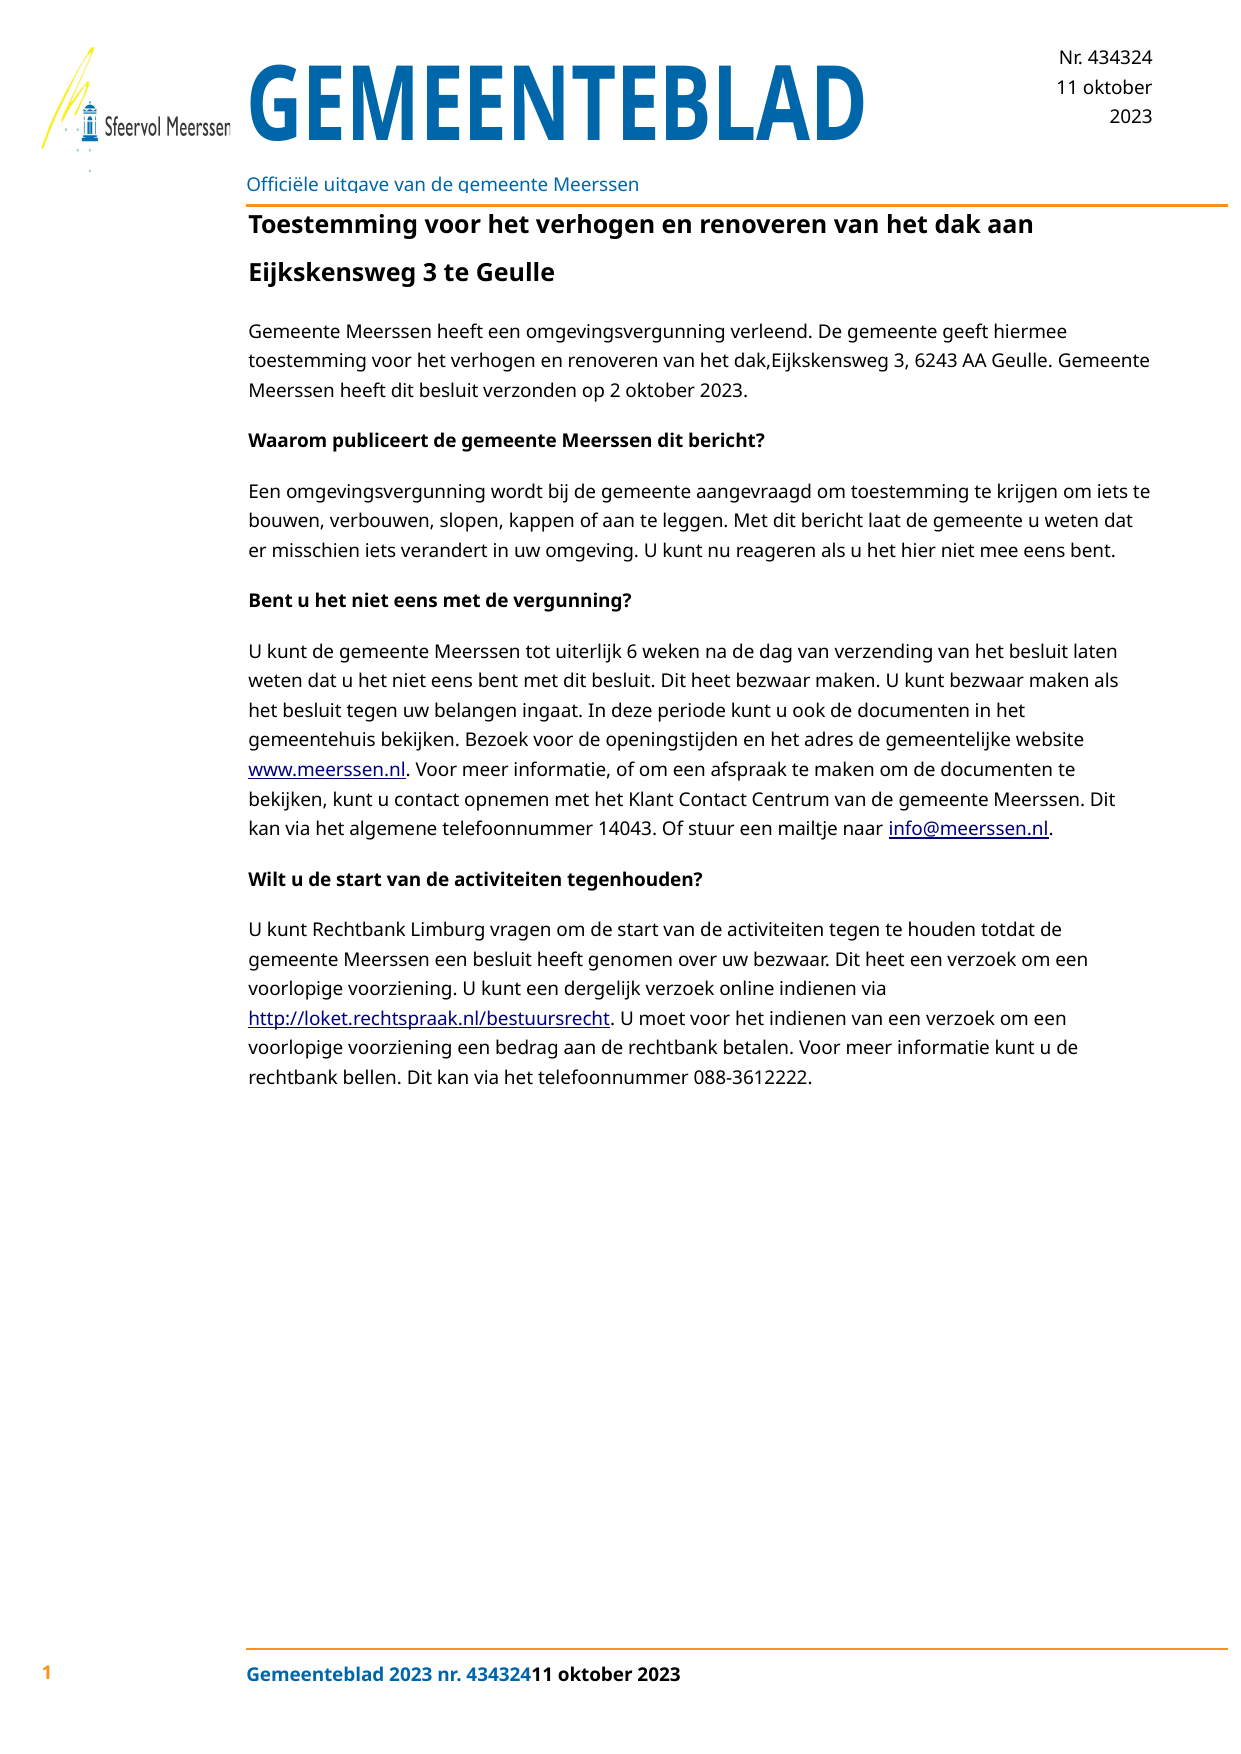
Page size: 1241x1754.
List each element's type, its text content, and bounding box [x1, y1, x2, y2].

text U kunt Rechtbank Limburg vragen om de start van de activiteiten tegen te houden totdat de gemeente Meerssen een besluit heeft genomen over uw bezwaar. Dit heet een verzoek om een voorlopige voorziening. U kunt een dergelijk verzoek online indienen via http://loket.rechtspraak.nl/bestuursrecht. U moet voor het indienen van een verzoek om een voorlopige voorziening een bedrag aan de rechtbank betalen. Voor meer informatie kunt u de rechtbank bellen. Dit kan via het telefoonnummer 088-3612222. [248, 916, 1152, 1090]
text Toestemming voor het verhogen en renoveren van het dak aan Eijkskensweg 3 te Geulle [248, 207, 1152, 288]
text Een omgevingsvergunning wordt bij de gemeente aangevraagd om toestemming te krijgen om iets te bouwen, verbouwen, slopen, kappen of aan te leggen. Met dit bericht laat de gemeente u weten dat er misschien iets verandert in uw omgeving. U kunt nu reageren als u het hier niet mee eens bent. [248, 478, 1152, 563]
picture [41, 47, 231, 172]
text Gemeente Meerssen heeft een omgevingsvergunning verleend. De gemeente geeft hiermee toestemming voor het verhogen en renoveren van het dak,Eijkskensweg 3, 6243 AA Geulle. Gemeente Meerssen heeft dit besluit verzonden op 2 oktober 2023. [248, 318, 1152, 403]
text Waarom publiceert de gemeente Meerssen dit bericht? [248, 427, 1152, 453]
text Bent u het niet eens met de vergunning? [248, 587, 1152, 613]
text U kunt de gemeente Meerssen tot uiterlijk 6 weken na de dag van verzending van het besluit laten weten dat u het niet eens bent met dit besluit. Dit heet bezwaar maken. U kunt bezwaar maken als het besluit tegen uw belangen ingaat. In deze periode kunt u ook de documenten in het gemeentehuis bekijken. Bezoek voor de openingstijden en het adres de gemeentelijke website www.meerssen.nl. Voor meer informatie, of om een afspraak te maken om de documenten te bekijken, kunt u contact opnemen met het Klant Contact Centrum van de gemeente Meerssen. Dit kan via het algemene telefoonnummer 14043. Of stuur een mailtje naar info@meerssen.nl. [248, 638, 1152, 841]
text Wilt u de start van de activiteiten tegenhouden? [248, 866, 1152, 892]
